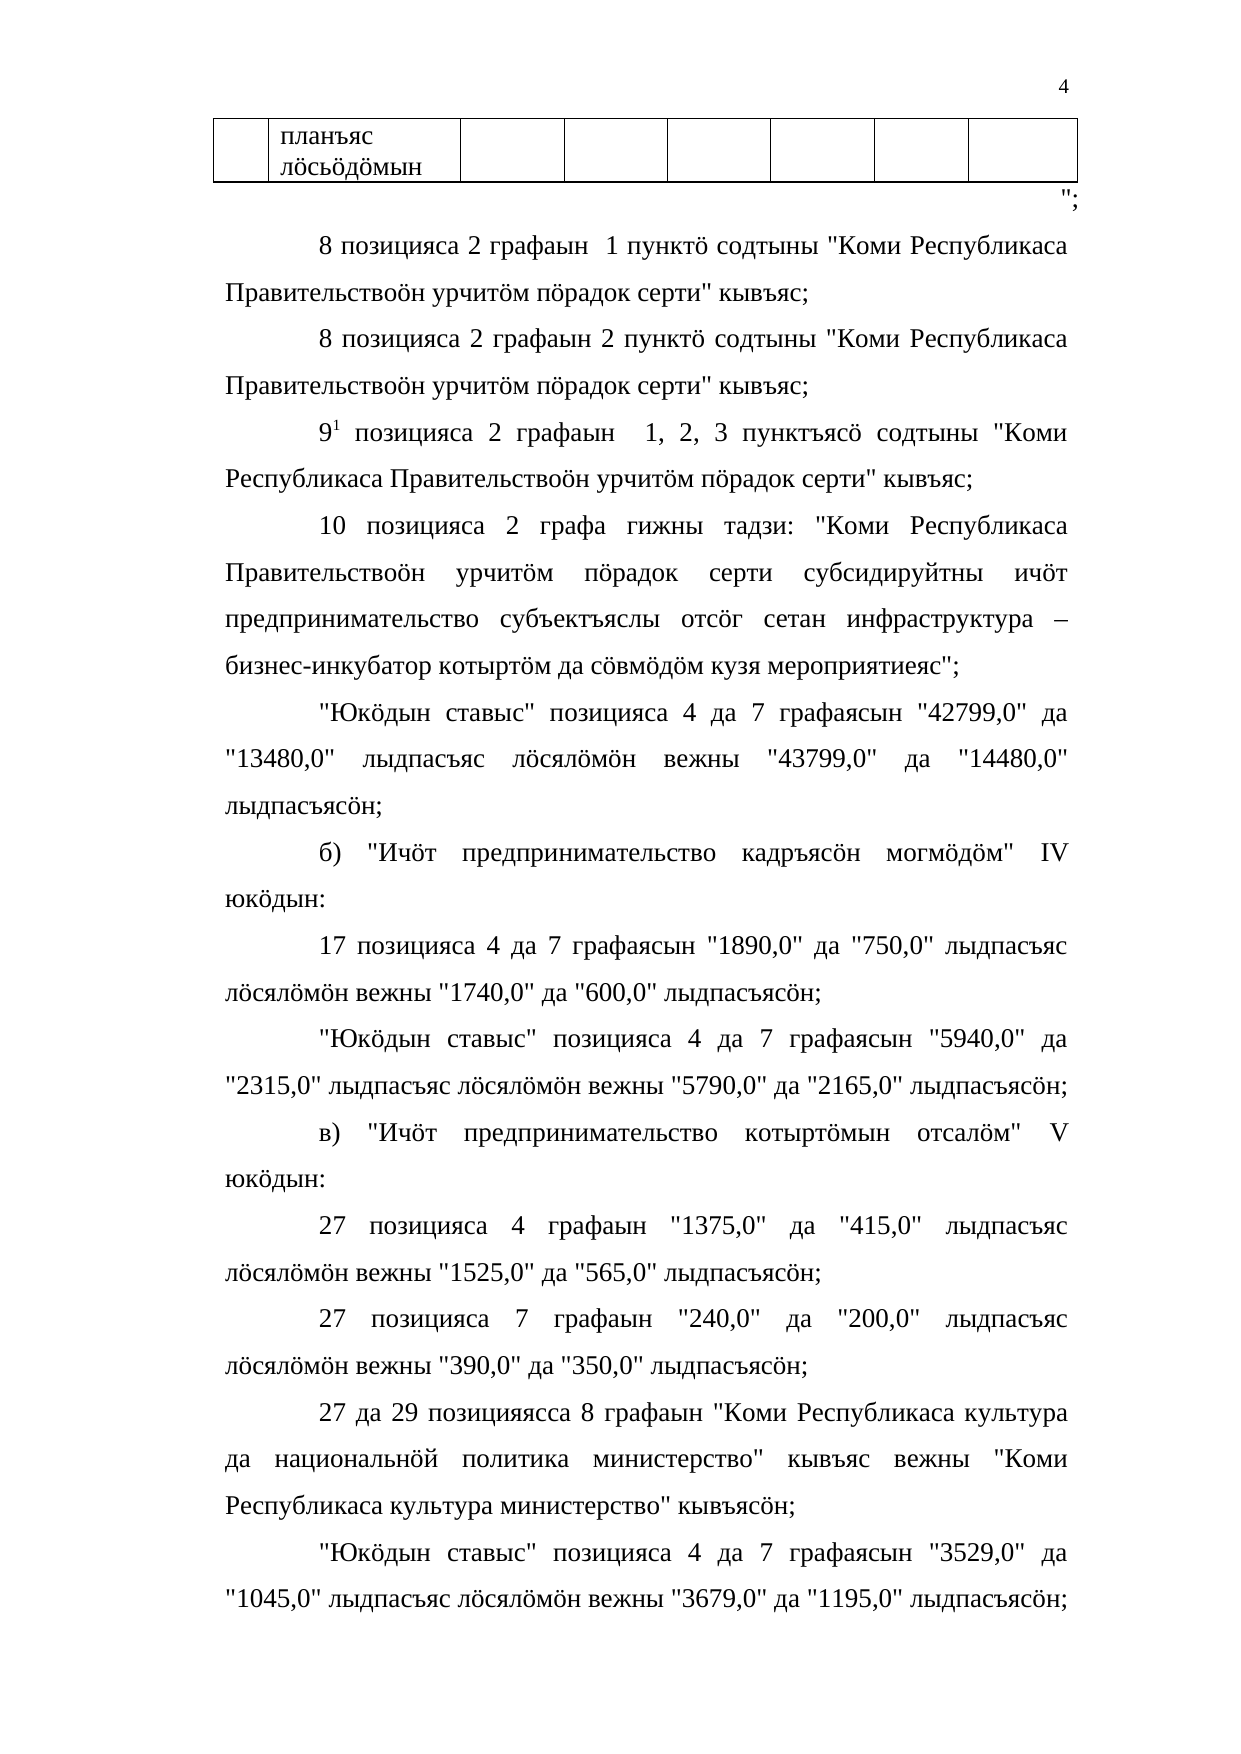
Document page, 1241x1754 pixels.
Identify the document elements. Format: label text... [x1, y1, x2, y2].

table_header [214, 119, 268, 181]
text 27 да 29 позицияясса 8 графаын "Коми Республикаса культура да национальнöй политика министерство" кывъяс вежны "Коми Республикаса культура министерство" кывъясöн; [225, 1396, 1069, 1520]
text "; [225, 182, 1079, 214]
table_header [461, 119, 564, 181]
text "Юкöдын ставыс" позицияса 4 да 7 графаясын "42799,0" да "13480,0" лыдпасъяс лöсялöмöн вежны "43799,0" да "14480,0" лыдпасъясöн; [225, 696, 1069, 820]
text 10 позицияса 2 графа гижны тадзи: "Коми Республикаса Правительствоöн урчитöм пöрадок серти субсидируйтны ичöт предпринимательство субъектъяслы отсöг сетан инфраструктура – бизнес-инкубатор котыртöм да сöвмöдöм кузя мероприятиеяс"; [225, 509, 1069, 680]
text 27 позицияса 4 графаын "1375,0" да "415,0" лыдпасъяс лöсялöмöн вежны "1525,0" да "565,0" лыдпасъясöн; [225, 1209, 1069, 1287]
table_header [875, 119, 968, 181]
table_header [969, 119, 1077, 181]
text 17 позицияса 4 да 7 графаясын "1890,0" да "750,0" лыдпасъяс лöсялöмöн вежны "1740,0" да "600,0" лыдпасъясöн; [225, 929, 1069, 1007]
table_header [565, 119, 667, 181]
text 8 позицияса 2 графаын 1 пунктö содтыны "Коми Республикаса Правительствоöн урчитöм пöрадок серти" кывъяс; [225, 229, 1069, 307]
text в) "Ичöт предпринимательство котыртöмын отсалöм" V юкöдын: [225, 1116, 1069, 1194]
text б) "Ичöт предпринимательство кадръясöн могмöдöм" IV юкöдын: [225, 836, 1069, 914]
table_header [771, 119, 874, 181]
text "Юкöдын ставыс" позицияса 4 да 7 графаясын "3529,0" да "1045,0" лыдпасъяс лöсялöмöн вежны "3679,0" да "1195,0" лыдпасъясöн; [225, 1536, 1069, 1614]
text 8 позицияса 2 графаын 2 пунктö содтыны "Коми Республикаса Правительствоöн урчитöм пöрадок серти" кывъяс; [225, 322, 1069, 400]
text 91 позицияса 2 графаын 1, 2, 3 пунктъясö содтыны "Коми Республикаса Правительствоöн урчитöм пöрадок серти" кывъяс; [225, 416, 1069, 494]
table_header планъяс лöсьöдöмын [269, 119, 460, 181]
text "Юкöдын ставыс" позицияса 4 да 7 графаясын "5940,0" да "2315,0" лыдпасъяс лöсялöмöн вежны "5790,0" да "2165,0" лыдпасъясöн; [225, 1022, 1069, 1100]
table_header [668, 119, 770, 181]
text 27 позицияса 7 графаын "240,0" да "200,0" лыдпасъяс лöсялöмöн вежны "390,0" да "350,0" лыдпасъясöн; [225, 1302, 1069, 1380]
